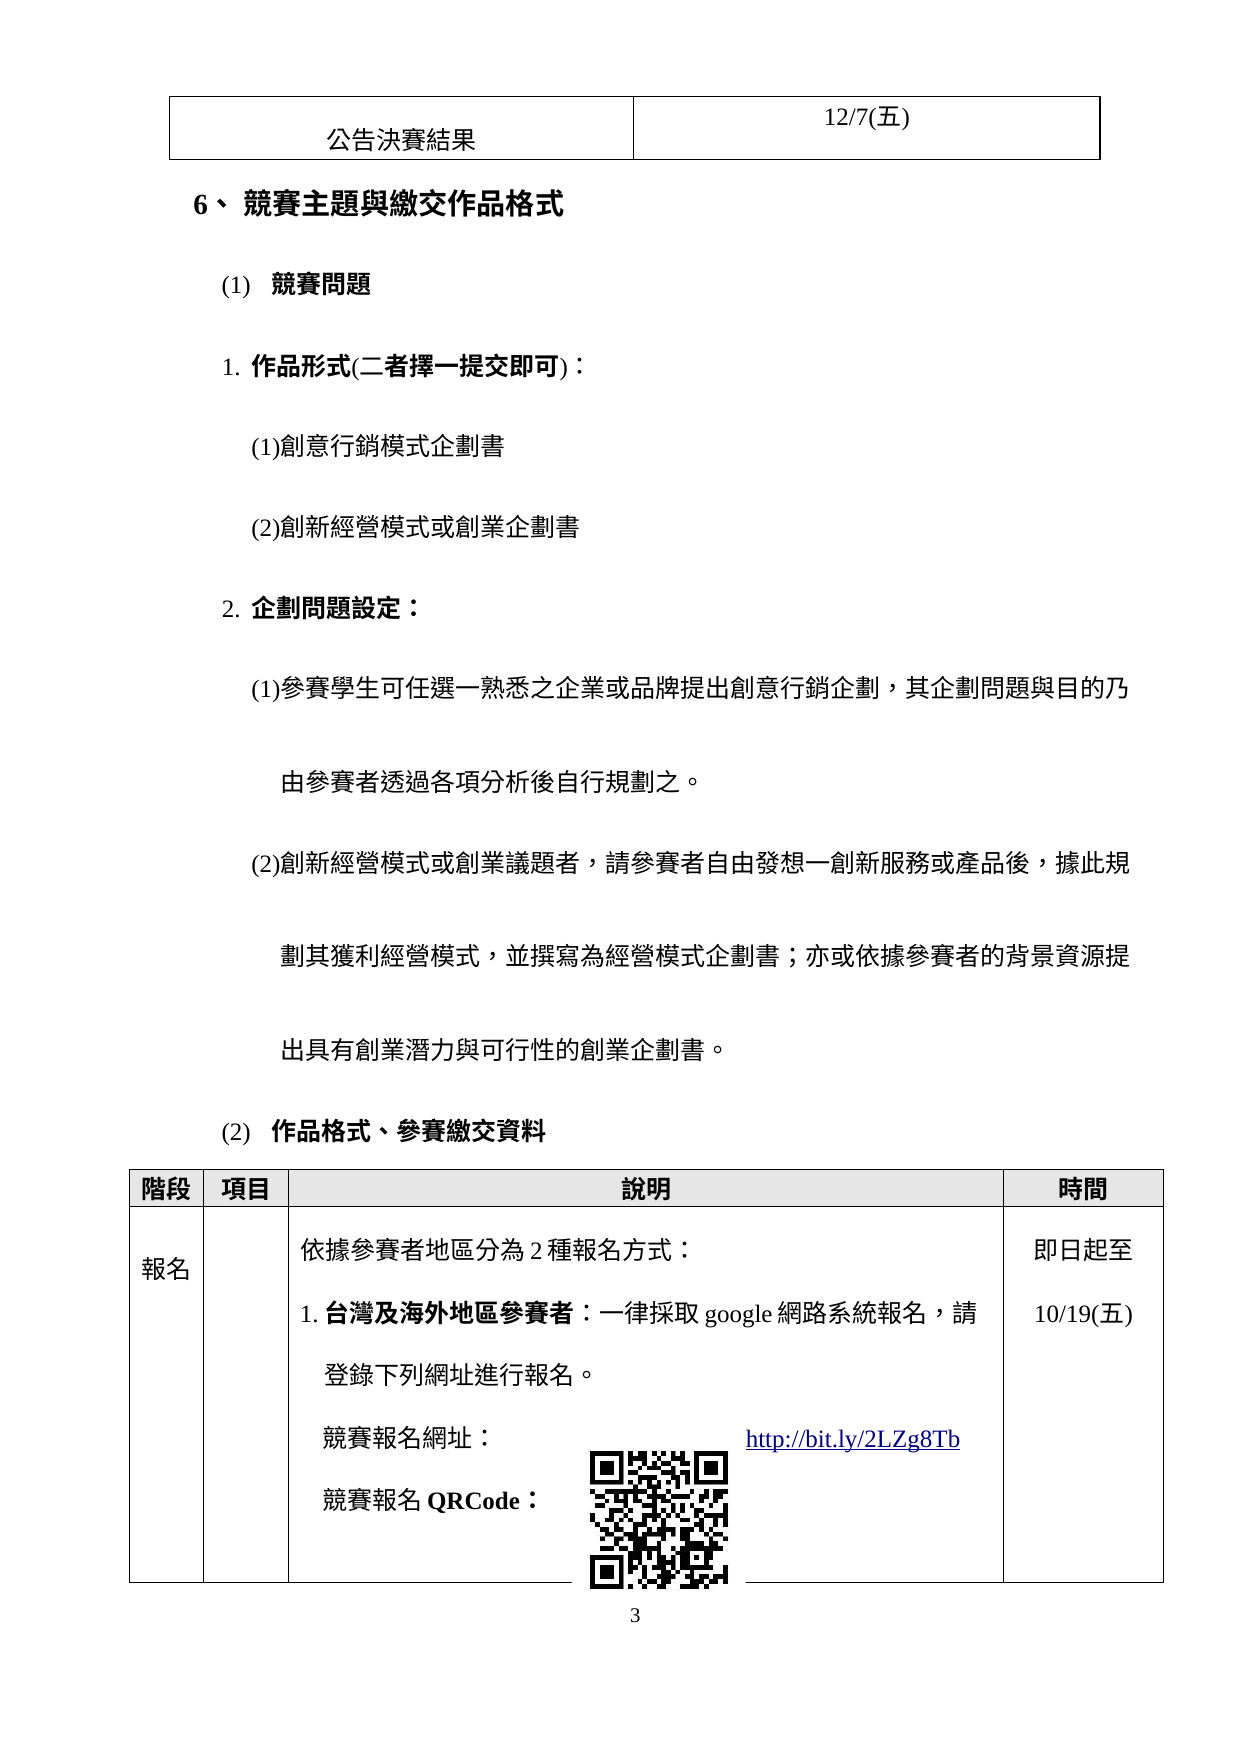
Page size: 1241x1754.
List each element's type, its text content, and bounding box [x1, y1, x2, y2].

table_header 階段 [130, 1170, 203, 1206]
table_header 項目 [204, 1170, 288, 1206]
list 創新經營模式或創業企劃書 [251, 484, 1152, 546]
table_header 說明 [289, 1170, 1003, 1206]
list 競賽問題 [221, 241, 1152, 304]
list 企劃問題設定： [222, 564, 1152, 627]
list 創新經營模式或創業議題者，請參賽者自由發想一創新服務或產品後，據此規劃其獲利經營模式，並撰寫為經營模式企劃書；亦或依據參賽者的背景資源提出具有創業潛力與可行性的創業企劃書。 [251, 819, 1152, 1069]
table_cell 即日起至 10/19(五) [1004, 1207, 1163, 1582]
table_cell 12/7(五) [634, 97, 1099, 159]
table_cell [204, 1207, 288, 1582]
table_header 時間 [1004, 1170, 1163, 1206]
list 作品格式、參賽繳交資料 [221, 1088, 1152, 1150]
list 作品形式(二者擇一提交即可)： [222, 323, 1152, 385]
list 創意行銷模式企劃書 [251, 403, 1152, 466]
table_cell 報名 [130, 1207, 203, 1582]
table_cell 依據參賽者地區分為2種報名方式： 台灣及海外地區參賽者：一律採取google網路系統報名，請登錄下列網址進行報名。 競賽報名網址：http://bit.ly/2LZg8Tb 競賽報名QRCode： [289, 1207, 1003, 1582]
table_cell 公告決賽結果 [170, 97, 633, 159]
list 競賽主題與繳交作品格式 [193, 160, 1152, 223]
list 參賽學生可任選一熟悉之企業或品牌提出創意行銷企劃，其企劃問題與目的乃由參賽者透過各項分析後自行規劃之。 [251, 645, 1152, 801]
